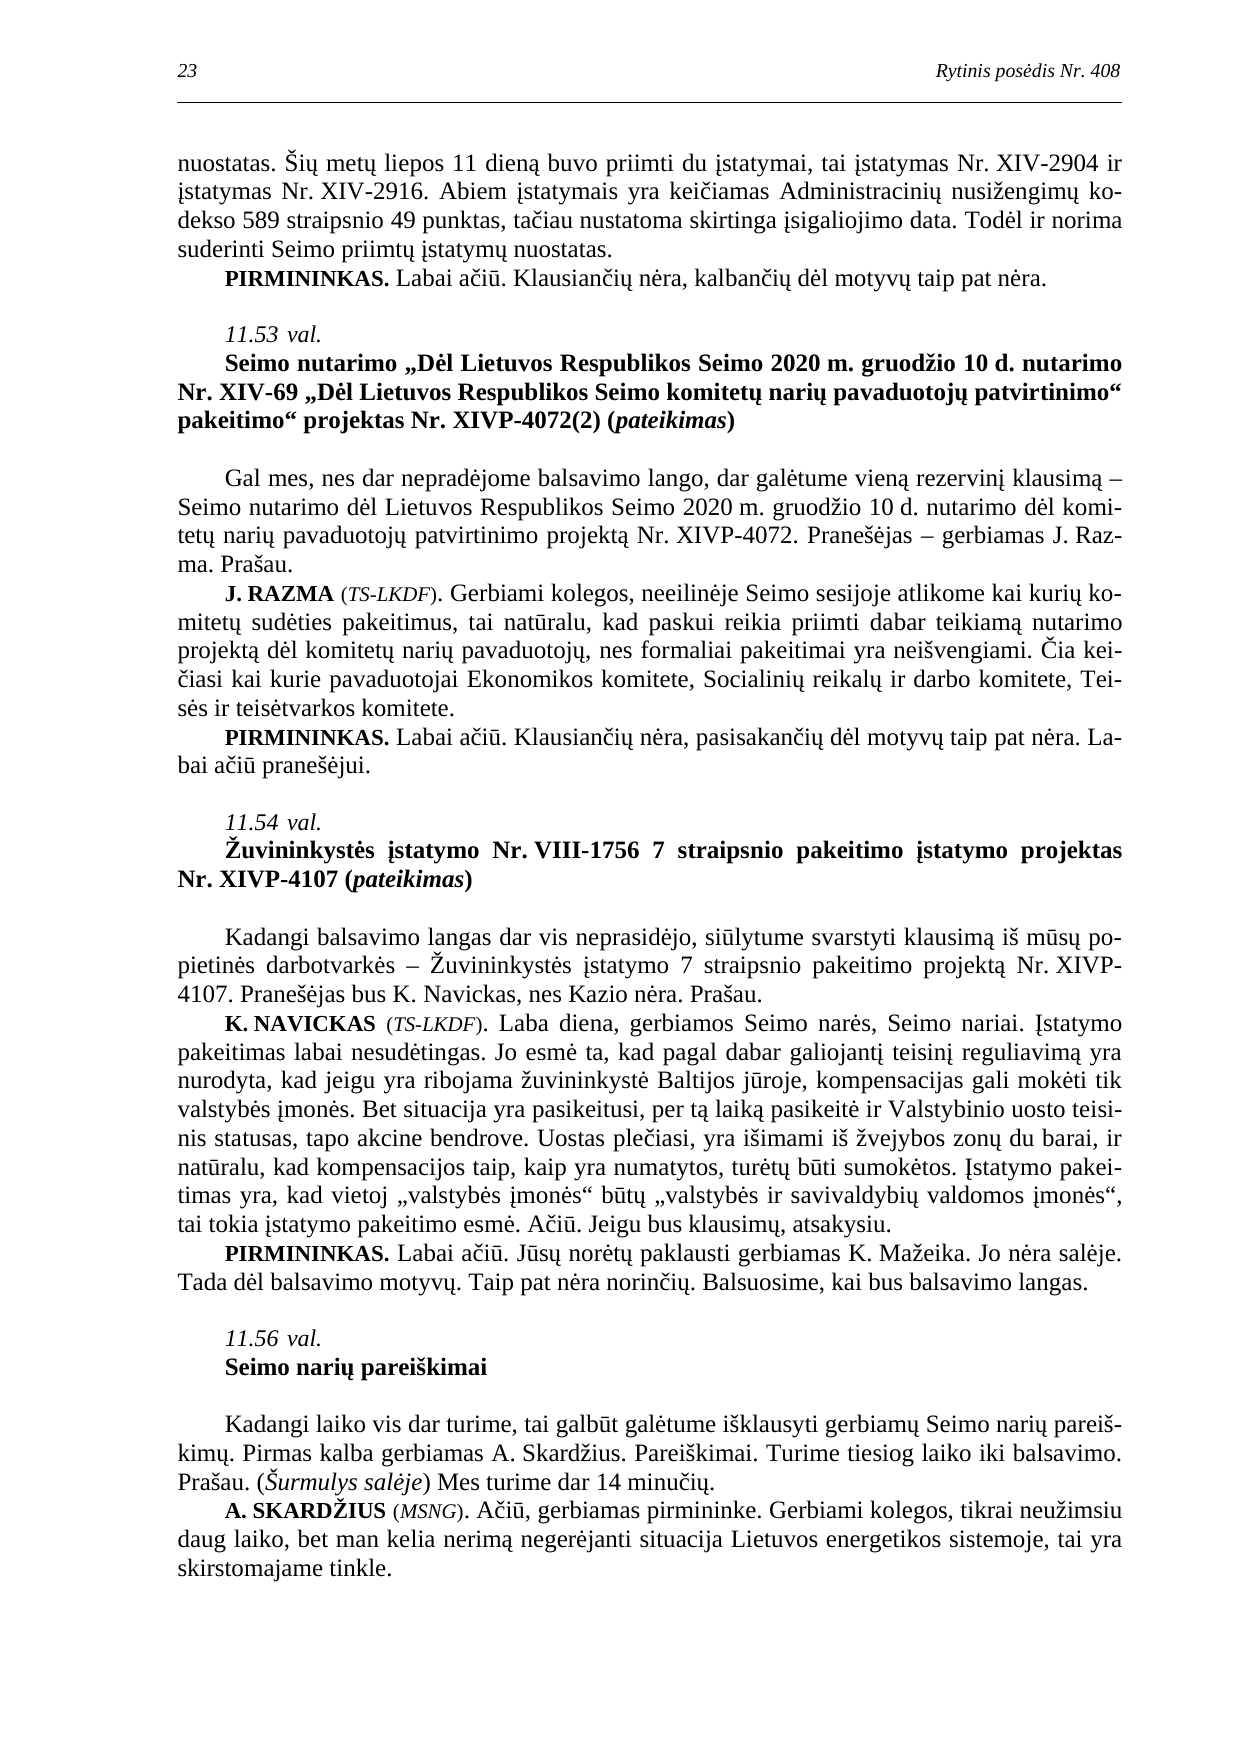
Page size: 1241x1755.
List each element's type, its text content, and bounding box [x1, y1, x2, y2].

text PIRMININKAS. La­bai ačiū. Klau­sian­čių nė­ra, pa­si­sa­kan­čių dėl mo­ty­vų taip pat nė­ra. La­bai ačiū pra­ne­šė­jui. [177, 722, 1122, 779]
text Sei­mo nu­ta­ri­mo „Dėl Lie­tu­vos Res­pub­li­kos Sei­mo 2020 m. gruo­džio 10 d. nu­ta­ri­mo Nr. XIV-69 „Dėl Lie­tu­vos Res­pub­li­kos Sei­mo ko­mi­te­tų na­rių pa­va­duo­to­jų pa­tvir­ti­ni­mo“ pa­kei­ti­mo“ pro­jek­tas Nr. XIVP-4072(2) (pa­tei­ki­mas) [177, 348, 1122, 434]
text PIRMININKAS. La­bai ačiū. Klau­sian­čių nė­ra, kal­ban­čių dėl mo­ty­vų taip pat nė­ra. [177, 263, 1122, 291]
text J. RAZMA (TS-LKDF). Ger­bia­mi ko­le­gos, ne­ei­li­nė­je Sei­mo se­si­jo­je at­li­ko­me kai ku­rių ko­mi­te­tų su­dė­ties pa­kei­ti­mus, tai na­tū­ra­lu, kad pas­kui rei­kia pri­im­ti da­bar tei­kia­mą nu­ta­ri­mo pro­jek­tą dėl ko­mi­te­tų na­rių pa­va­duo­to­jų, nes for­ma­liai pa­kei­ti­mai yra ne­iš­ven­gia­mi. Čia kei­čia­si kai ku­rie pa­va­duo­to­jai Eko­no­mi­kos ko­mi­te­te, So­cia­li­nių rei­ka­lų ir dar­bo ko­mi­te­te, Tei­sės ir tei­sėt­var­kos ko­mi­te­te. [177, 578, 1122, 722]
text Gal mes, nes dar ne­pra­dė­jo­me bal­sa­vi­mo lan­go, dar ga­lė­tu­me vie­ną re­zer­vi­nį klau­si­mą – Sei­mo nu­ta­ri­mo dėl Lie­tu­vos Res­pub­li­kos Sei­mo 2020 m. gruo­džio 10 d. nu­ta­ri­mo dėl ko­mi­te­tų na­rių pa­va­duo­to­jų pa­tvir­ti­ni­mo pro­jek­tą Nr. XIVP-4072. Pra­ne­šė­jas – ger­bia­mas J. Raz­ma. Pra­šau. [177, 463, 1122, 578]
text Ka­dan­gi lai­ko vis dar tu­ri­me, tai gal­būt ga­lė­tu­me iš­klau­sy­ti ger­bia­mų Sei­mo na­rių pa­reiš­ki­mų. Pir­mas kal­ba ger­bia­mas A. Skar­džius. Pa­reiš­ki­mai. Tu­ri­me tie­siog lai­ko iki bal­sa­vi­mo. Pra­šau. (Šur­mu­lys sa­lė­je) Mes tu­ri­me dar 14 mi­nu­čių. [177, 1409, 1122, 1496]
text Žu­vi­nin­kys­tės įsta­ty­mo Nr. VIII-1756 7 straips­nio pa­kei­ti­mo įsta­ty­mo pro­jek­tas Nr. XIVP-4107 (pa­tei­ki­mas) [177, 835, 1122, 893]
text nuo­sta­tas. Šių me­tų lie­pos 11 die­ną bu­vo pri­im­ti du įsta­ty­mai, tai įsta­ty­mas Nr. XIV-2904 ir įstatymas Nr. XIV-2916. Abiem įsta­ty­mais yra kei­čia­mas Ad­mi­nist­ra­ci­nių nu­si­žen­gi­mų ko­dek­so 589 straips­nio 49 punk­tas, ta­čiau nu­sta­to­ma skir­tin­ga įsi­ga­lio­ji­mo da­ta. To­dėl ir no­ri­ma su­de­rin­ti Sei­mo pri­im­tų įsta­ty­mų nuo­sta­tas. [177, 148, 1122, 263]
text Sei­mo na­rių pa­reiš­ki­mai [177, 1352, 1122, 1381]
text K. NAVICKAS (TS-LKDF). La­ba die­na, ger­bia­mos Sei­mo na­rės, Sei­mo na­riai. Įsta­ty­mo pa­kei­ti­mas la­bai ne­su­dė­tin­gas. Jo es­mė ta, kad pa­gal da­bar ga­lio­jan­tį tei­si­nį re­gu­lia­vi­mą yra nu­ro­dy­ta, kad jei­gu yra ri­bo­ja­ma žu­vi­nin­kys­tė Bal­ti­jos jū­ro­je, kom­pen­sa­ci­jas ga­li mo­kė­ti tik vals­ty­bės įmo­nės. Bet si­tu­a­ci­ja yra pa­si­kei­tu­si, per tą lai­ką pa­si­kei­tė ir Vals­ty­bi­nio uos­to tei­si­nis sta­tu­sas, ta­po ak­ci­ne ben­dro­ve. Uos­tas ple­čia­si, yra iš­ima­mi iš žve­jy­bos zo­nų du ba­rai, ir na­tū­ra­lu, kad kom­pen­sa­ci­jos taip, kaip yra nu­ma­ty­tos, tu­rė­tų bū­ti su­mo­kė­tos. Įsta­ty­mo pa­kei­ti­mas yra, kad vie­toj „vals­ty­bės įmo­nės“ bū­tų „vals­ty­bės ir sa­vi­val­dy­bių val­do­mos įmo­nės“, tai to­kia įsta­ty­mo pa­kei­ti­mo es­mė. Ačiū. Jei­gu bus klau­si­mų, at­sa­ky­siu. [177, 1008, 1122, 1238]
text Ka­dan­gi bal­sa­vi­mo lan­gas dar vis ne­pra­si­dė­jo, siū­ly­tu­me svars­ty­ti klau­si­mą iš mū­sų po­pie­ti­nės dar­bo­tvarkės – Žu­vi­nin­kys­tės įsta­ty­mo 7 straips­nio pa­kei­ti­mo pro­jek­tą Nr. XIVP-4107. Pra­ne­šė­jas bus K. Na­vic­kas, nes Ka­zio nė­ra. Pra­šau. [177, 922, 1122, 1008]
text PIRMININKAS. La­bai ačiū. Jū­sų no­rė­tų pa­klaus­ti ger­bia­mas K. Ma­žei­ka. Jo nė­ra sa­lė­je. Ta­da dėl bal­sa­vi­mo mo­ty­vų. Taip pat nė­ra no­rin­čių. Bal­suo­si­me, kai bus bal­sa­vi­mo lan­gas. [177, 1238, 1122, 1295]
text 11.56 val. [224, 1324, 1122, 1352]
text A. SKARDŽIUS (MSNG). Ačiū, ger­bia­mas pir­mi­nin­ke. Ger­bia­mi ko­le­gos, tik­rai ne­už­im­siu daug lai­ko, bet man ke­lia ne­ri­mą ne­ge­rė­jan­ti si­tu­a­ci­ja Lie­tu­vos ener­ge­ti­kos sis­te­mo­je, tai yra skirs­to­ma­ja­me tin­kle. [177, 1496, 1122, 1582]
text 11.54 val. [224, 808, 1122, 835]
text 11.53 val. [224, 320, 1122, 348]
